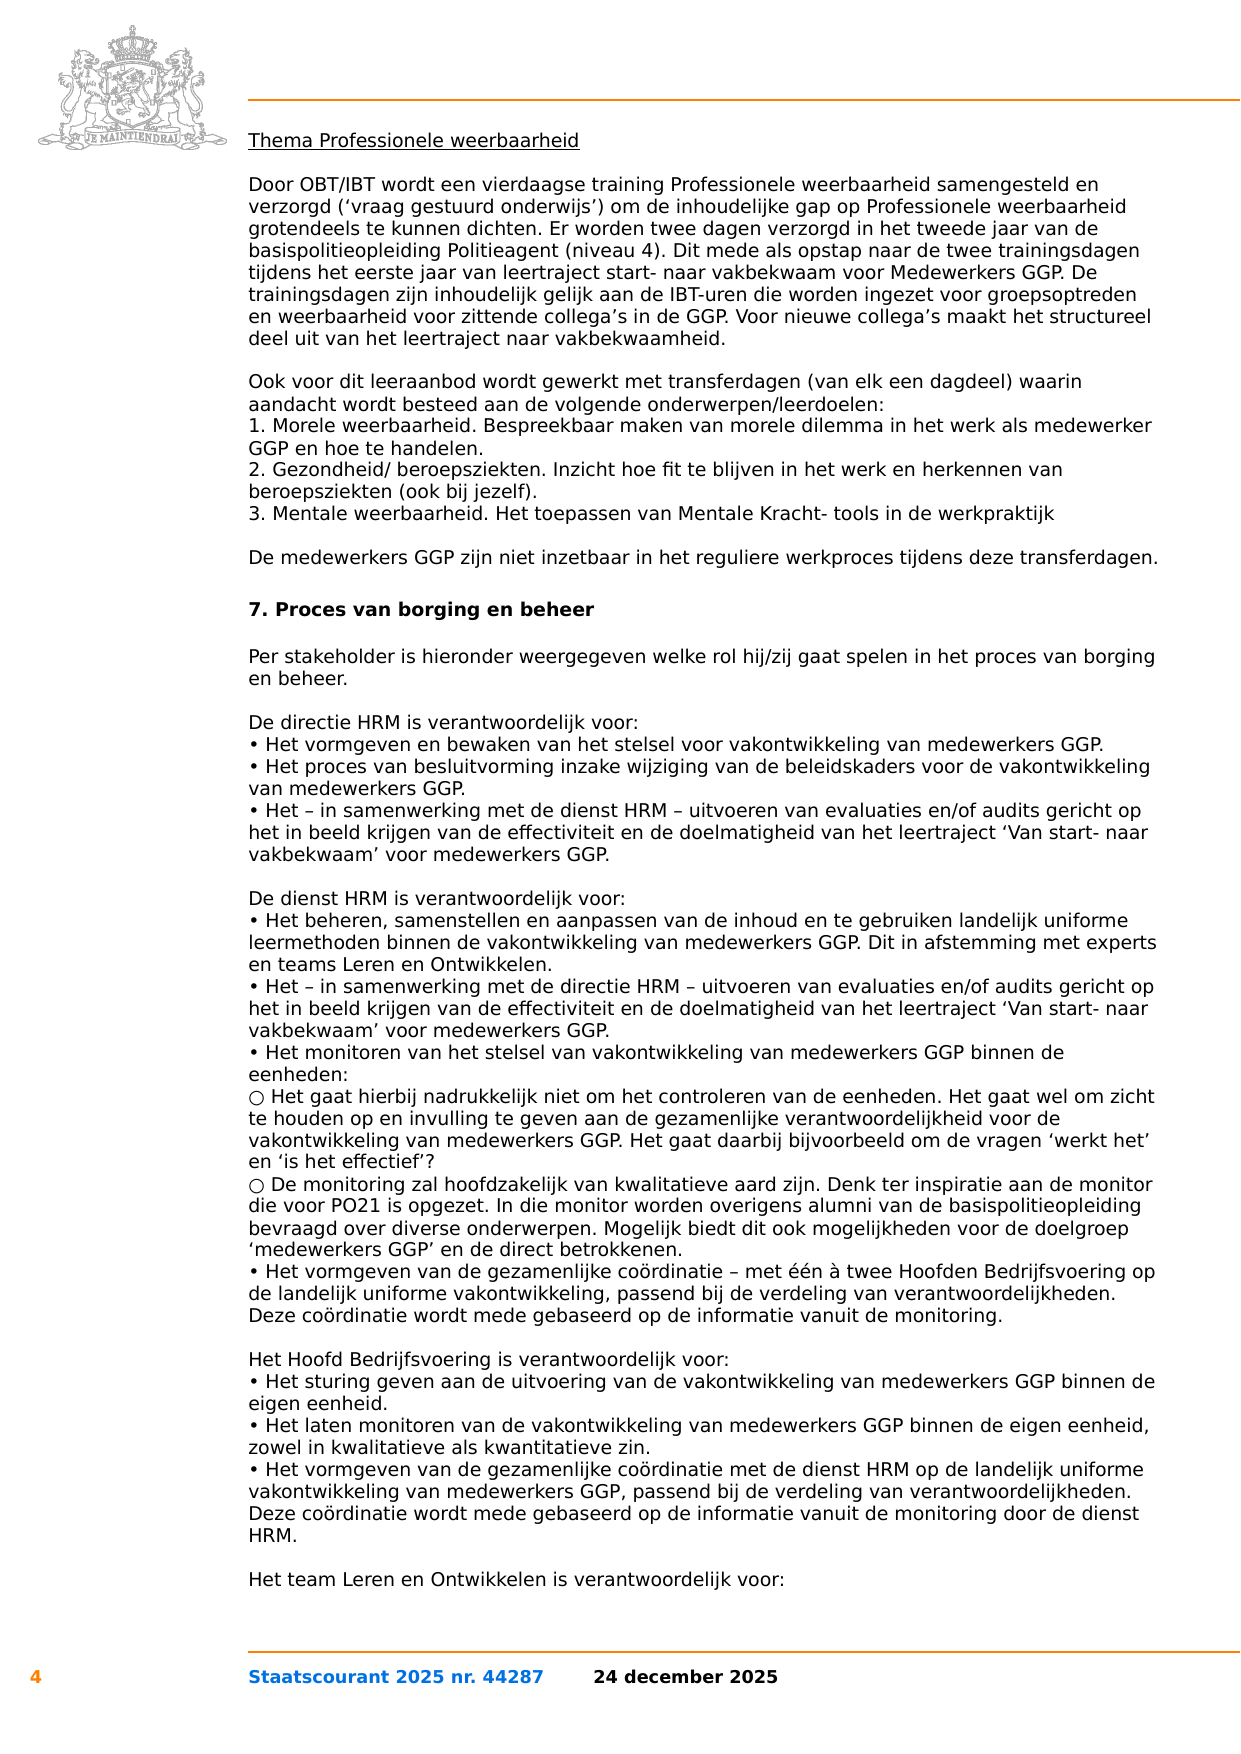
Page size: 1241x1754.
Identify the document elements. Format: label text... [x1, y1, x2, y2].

text • Het – in samenwerking met de directie HRM – uitvoeren van evaluaties en/of audits gericht op het in beeld krijgen van de effectiviteit en de doelmatigheid van het leertraject ‘Van start- naar vakbekwaam’ voor medewerkers GGP. [248, 976, 1163, 1042]
text • Het laten monitoren van de vakontwikkeling van medewerkers GGP binnen de eigen eenheid, zowel in kwalitatieve als kwantitatieve zin. [248, 1415, 1163, 1459]
text Het Hoofd Bedrijfsvoering is verantwoordelijk voor: [248, 1349, 1163, 1371]
text De dienst HRM is verantwoordelijk voor: [248, 888, 1163, 910]
text 3. Mentale weerbaarheid. Het toepassen van Mentale Kracht- tools in de werkpraktijk [248, 503, 1163, 525]
text • Het proces van besluitvorming inzake wijziging van de beleidskaders voor de vakontwikkeling van medewerkers GGP. [248, 756, 1163, 800]
text Door OBT/IBT wordt een vierdaagse training Professionele weerbaarheid samengesteld en verzorgd (‘vraag gestuurd onderwijs’) om de inhoudelijke gap op Professionele weerbaarheid grotendeels te kunnen dichten. Er worden twee dagen verzorgd in het tweede jaar van de basispolitieopleiding Politieagent (niveau 4). Dit mede als opstap naar de twee trainingsdagen tijdens het eerste jaar van leertraject start- naar vakbekwaam voor Medewerkers GGP. De trainingsdagen zijn inhoudelijk gelijk aan de IBT-uren die worden ingezet voor groepsoptreden en weerbaarheid voor zittende collega’s in de GGP. Voor nieuwe collega’s maakt het structureel deel uit van het leertraject naar vakbekwaamheid. [248, 174, 1163, 349]
text ○ De monitoring zal hoofdzakelijk van kwalitatieve aard zijn. Denk ter inspiratie aan de monitor die voor PO21 is opgezet. In die monitor worden overigens alumni van de basispolitieopleiding bevraagd over diverse onderwerpen. Mogelijk biedt dit ook mogelijkheden voor de doelgroep ‘medewerkers GGP’ en de direct betrokkenen. [248, 1173, 1163, 1261]
text • Het vormgeven van de gezamenlijke coördinatie – met één à twee Hoofden Bedrijfsvoering op de landelijk uniforme vakontwikkeling, passend bij de verdeling van verantwoordelijkheden. Deze coördinatie wordt mede gebaseerd op de informatie vanuit de monitoring. [248, 1261, 1163, 1327]
text De directie HRM is verantwoordelijk voor: [248, 712, 1163, 734]
text ○ Het gaat hierbij nadrukkelijk niet om het controleren van de eenheden. Het gaat wel om zicht te houden op en invulling te geven aan de gezamenlijke verantwoordelijkheid voor de vakontwikkeling van medewerkers GGP. Het gaat daarbij bijvoorbeeld om de vragen ‘werkt het’ en ‘is het effectief’? [248, 1086, 1163, 1173]
subtitle Thema Professionele weerbaarheid [248, 130, 1163, 152]
text • Het vormgeven van de gezamenlijke coördinatie met de dienst HRM op de landelijk uniforme vakontwikkeling van medewerkers GGP, passend bij de verdeling van verantwoordelijkheden. Deze coördinatie wordt mede gebaseerd op de informatie vanuit de monitoring door de dienst HRM. [248, 1459, 1163, 1547]
text De medewerkers GGP zijn niet inzetbaar in het reguliere werkproces tijdens deze transferdagen. [248, 547, 1163, 569]
text • Het sturing geven aan de uitvoering van de vakontwikkeling van medewerkers GGP binnen de eigen eenheid. [248, 1371, 1163, 1415]
text Ook voor dit leeraanbod wordt gewerkt met transferdagen (van elk een dagdeel) waarin aandacht wordt besteed aan de volgende onderwerpen/leerdoelen: [248, 371, 1163, 415]
subtitle 7. Proces van borging en beheer [248, 599, 1163, 621]
text • Het monitoren van het stelsel van vakontwikkeling van medewerkers GGP binnen de eenheden: [248, 1042, 1163, 1086]
text Per stakeholder is hieronder weergegeven welke rol hij/zij gaat spelen in het proces van borging en beheer. [248, 646, 1163, 690]
picture [38, 25, 227, 150]
text 2. Gezondheid/ beroepsziekten. Inzicht hoe fit te blijven in het werk en herkennen van beroepsziekten (ook bij jezelf). [248, 459, 1163, 503]
text • Het vormgeven en bewaken van het stelsel voor vakontwikkeling van medewerkers GGP. [248, 734, 1163, 756]
text • Het beheren, samenstellen en aanpassen van de inhoud en te gebruiken landelijk uniforme leermethoden binnen de vakontwikkeling van medewerkers GGP. Dit in afstemming met experts en teams Leren en Ontwikkelen. [248, 910, 1163, 976]
text Het team Leren en Ontwikkelen is verantwoordelijk voor: [248, 1569, 1163, 1591]
text • Het – in samenwerking met de dienst HRM – uitvoeren van evaluaties en/of audits gericht op het in beeld krijgen van de effectiviteit en de doelmatigheid van het leertraject ‘Van start- naar vakbekwaam’ voor medewerkers GGP. [248, 800, 1163, 866]
text 1. Morele weerbaarheid. Bespreekbaar maken van morele dilemma in het werk als medewerker GGP en hoe te handelen. [248, 415, 1163, 459]
